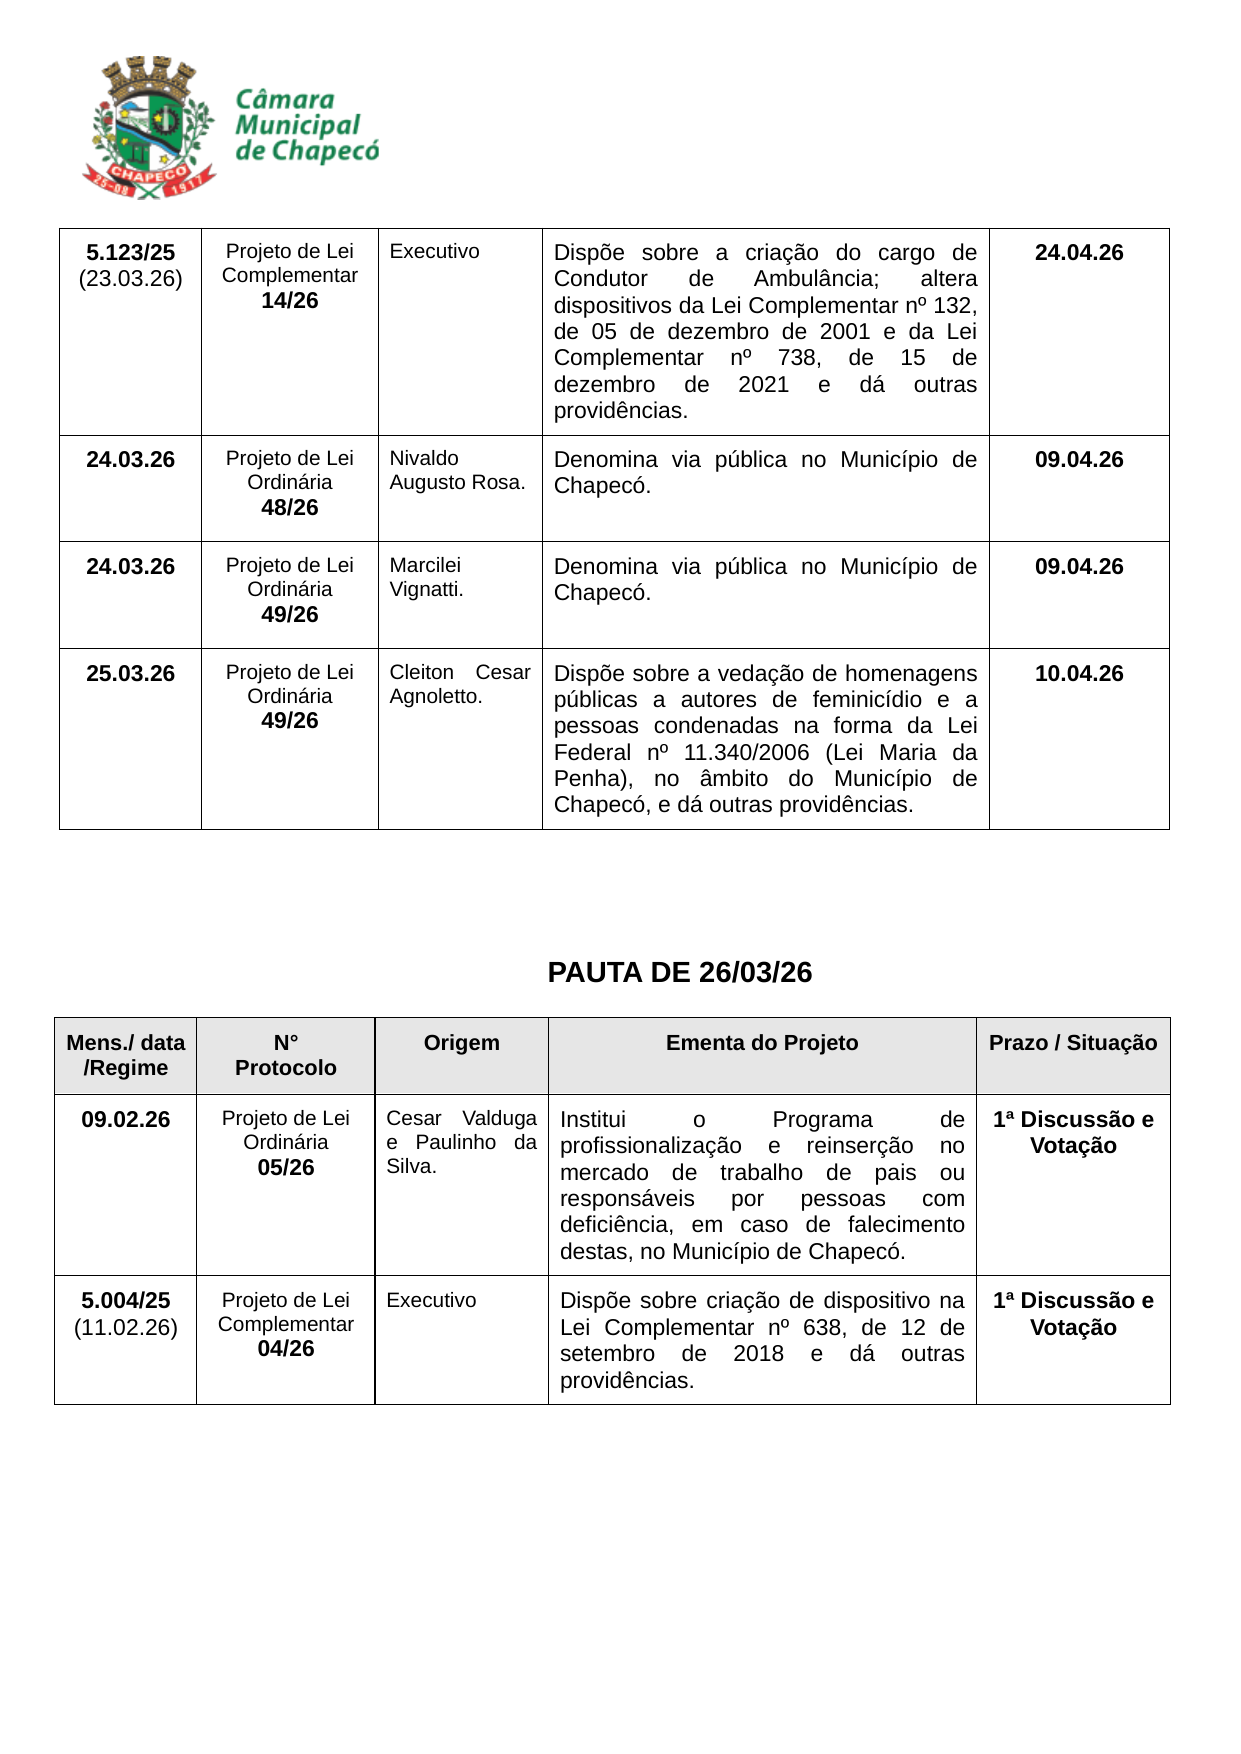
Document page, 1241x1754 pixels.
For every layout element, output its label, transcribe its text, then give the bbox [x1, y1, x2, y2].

table_cell 24.03.26 [60, 542, 201, 648]
table_cell Dispõe sobre a criação do cargo de Condutor de Ambulância; altera dispositivos da Lei Complementar nº 132, de 05 de dezembro de 2001 e da Lei Complementar nº 738, de 15 de dezembro de 2021 e dá outras providências. [543, 229, 989, 434]
table_cell Projeto de Lei Complementar 14/26 [202, 229, 378, 434]
table_cell 24.04.26 [990, 229, 1169, 434]
subtitle PAUTA DE 26/03/26 [215, 954, 1145, 988]
table_header N° Protocolo [197, 1018, 374, 1093]
table_cell Projeto de Lei Ordinária 48/26 [202, 436, 378, 541]
table_cell Projeto de Lei Ordinária 49/26 [202, 649, 378, 829]
table_cell Nivaldo Augusto Rosa. [379, 436, 542, 541]
table_cell 09.04.26 [990, 542, 1169, 648]
table_cell Cleiton Cesar Agnoletto. [379, 649, 542, 829]
table_header Origem [376, 1018, 548, 1093]
table_cell 5.004/25 (11.02.26) [55, 1276, 196, 1404]
table_header Prazo / Situação [977, 1018, 1170, 1093]
picture [81, 56, 379, 200]
table_cell 25.03.26 [60, 649, 201, 829]
table_cell Institui o Programa de profissionalização e reinserção no mercado de trabalho de pais ou responsáveis por pessoas com deficiência, em caso de falecimento destas, no Município de Chapecó. [549, 1095, 976, 1275]
table_cell 09.02.26 [55, 1095, 196, 1275]
table_cell Executivo [379, 229, 542, 434]
table_cell 1ª Discussão e Votação [977, 1095, 1170, 1275]
table_cell Dispõe sobre a vedação de homenagens públicas a autores de feminicídio e a pessoas condenadas na forma da Lei Federal nº 11.340/2006 (Lei Maria da Penha), no âmbito do Município de Chapecó, e dá outras providências. [543, 649, 989, 829]
table_cell 24.03.26 [60, 436, 201, 541]
table_cell 10.04.26 [990, 649, 1169, 829]
table_cell 1ª Discussão e Votação [977, 1276, 1170, 1404]
table_header Mens./ data /Regime [55, 1018, 196, 1093]
table_cell Denomina via pública no Município de Chapecó. [543, 542, 989, 648]
table_cell Executivo [376, 1276, 548, 1404]
table_cell 5.123/25 (23.03.26) [60, 229, 201, 434]
table_cell Projeto de Lei Ordinária 49/26 [202, 542, 378, 648]
table_header Ementa do Projeto [549, 1018, 976, 1093]
table_cell 09.04.26 [990, 436, 1169, 541]
table_cell Projeto de Lei Ordinária 05/26 [197, 1095, 374, 1275]
table_cell Marcilei Vignatti. [379, 542, 542, 648]
table_cell Projeto de Lei Complementar 04/26 [197, 1276, 374, 1404]
table_cell Dispõe sobre criação de dispositivo na Lei Complementar nº 638, de 12 de setembro de 2018 e dá outras providências. [549, 1276, 976, 1404]
table_cell Denomina via pública no Município de Chapecó. [543, 436, 989, 541]
table_cell Cesar Valduga e Paulinho da Silva. [376, 1095, 548, 1275]
